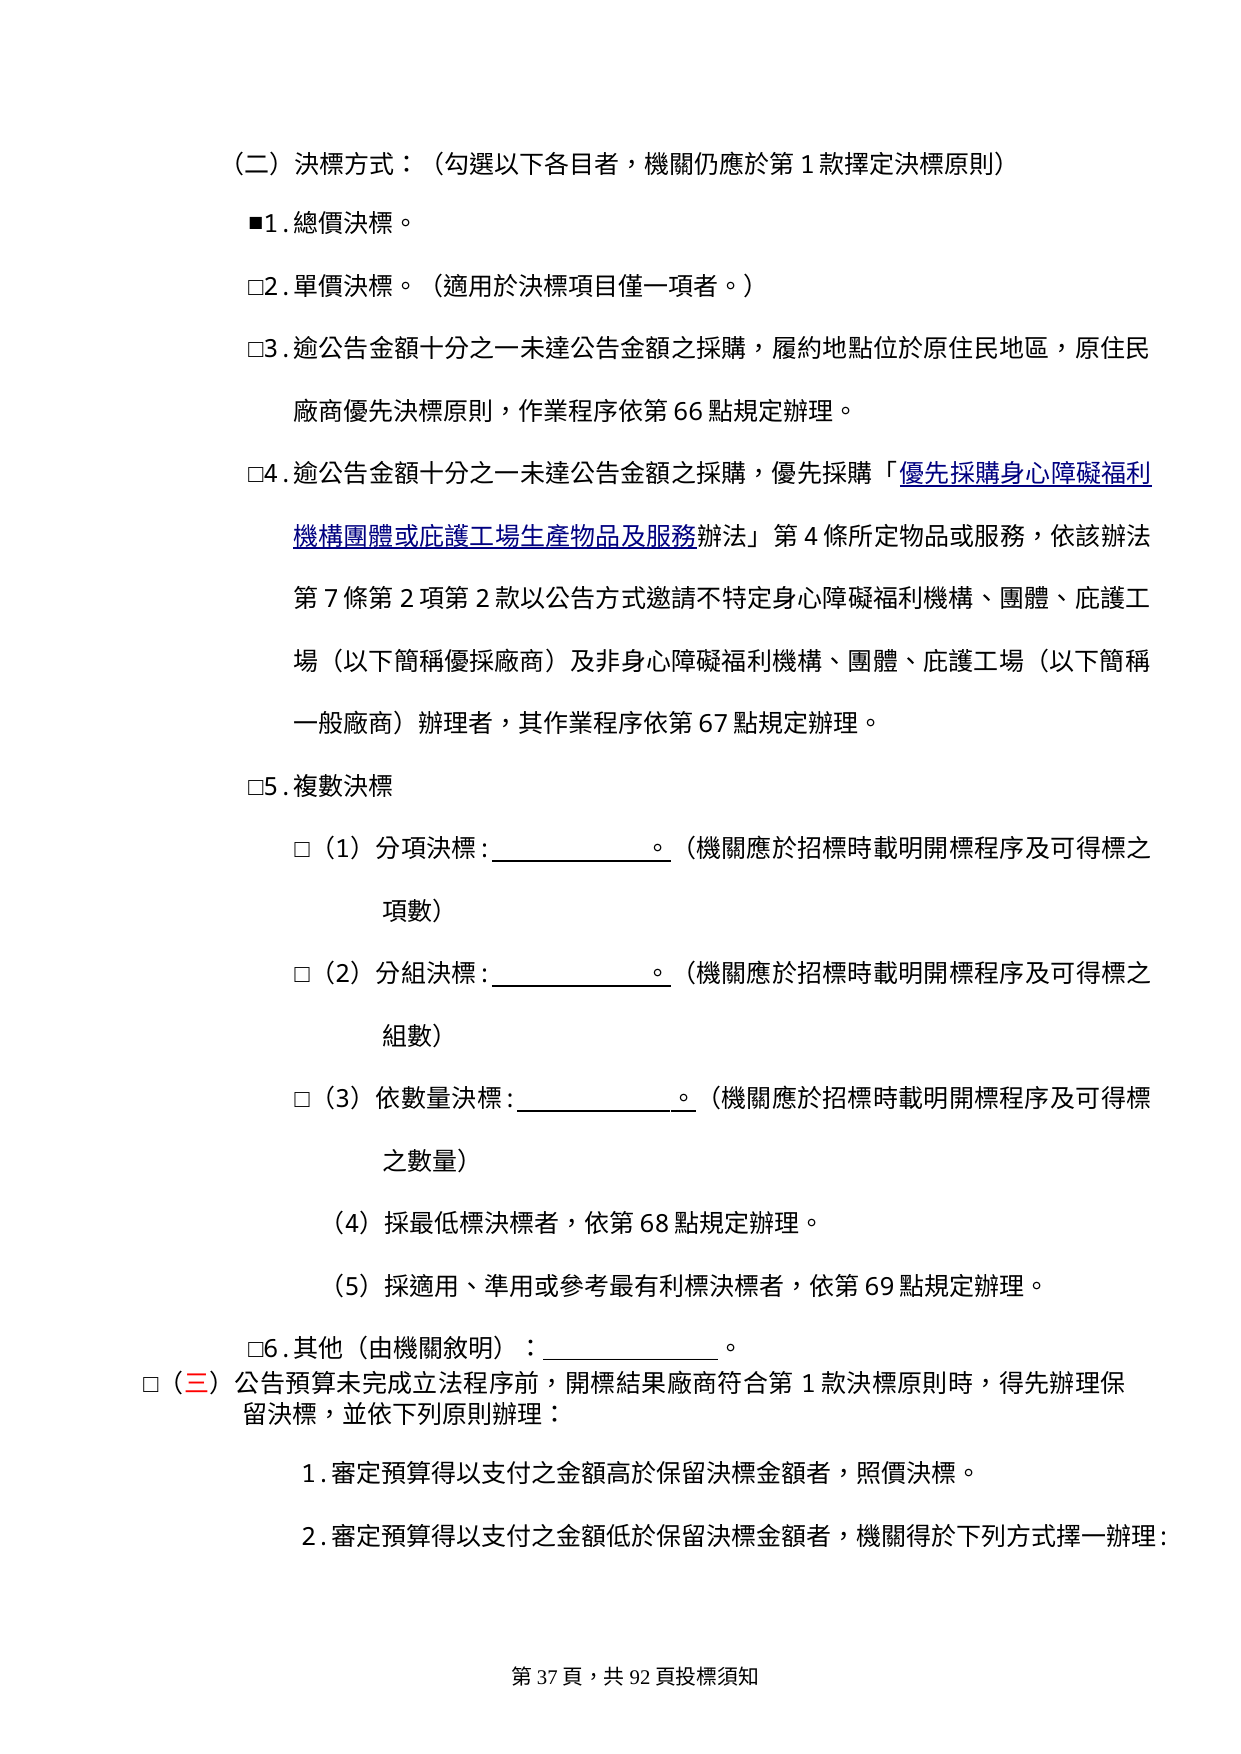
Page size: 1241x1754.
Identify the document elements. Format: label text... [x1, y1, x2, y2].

text □6.其他（由機關敘明）：＿＿＿＿＿＿＿。 [248, 1305, 1152, 1368]
text ■1.總價決標。 [248, 180, 1152, 243]
text □2.單價決標。（適用於決標項目僅一項者。） [248, 243, 1152, 305]
text □（2）分組決標: 。（機關應於招標時載明開標程序及可得標之組數） [294, 930, 1152, 1055]
text □3.逾公告金額十分之一未達公告金額之採購，履約地點位於原住民地區，原住民廠商優先決標原則，作業程序依第66點規定辦理。 [248, 305, 1152, 430]
text （4）採最低標決標者，依第68點規定辦理。 [319, 1180, 1152, 1243]
text □5.複數決標 [248, 743, 1152, 805]
text （5）採適用、準用或參考最有利標決標者，依第69點規定辦理。 [319, 1243, 1152, 1305]
text 2.審定預算得以支付之金額低於保留決標金額者，機關得於下列方式擇一辦理: [301, 1493, 1157, 1555]
text □4.逾公告金額十分之一未達公告金額之採購，優先採購「優先採購身心障礙福利機構團體或庇護工場生產物品及服務辦法」第4條所定物品或服務，依該辦法第7條第2項第2款以公告方式邀請不特定身心障礙福利機構、團體、庇護工場（以下簡稱優採廠商）及非身心障礙福利機構、團體、庇護工場（以下簡稱一般廠商）辦理者，其作業程序依第67點規定辦理。 [248, 430, 1152, 743]
text 1.審定預算得以支付之金額高於保留決標金額者，照價決標。 [301, 1430, 1157, 1493]
text （二）決標方式：（勾選以下各目者，機關仍應於第1款擇定決標原則） [219, 149, 1127, 180]
text □（3）依數量決標: 。（機關應於招標時載明開標程序及可得標之數量） [294, 1055, 1152, 1180]
text □（三）公告預算未完成立法程序前，開標結果廠商符合第1款決標原則時，得先辦理保留決標，並依下列原則辦理： [143, 1368, 1127, 1430]
text □（1）分項決標: 。（機關應於招標時載明開標程序及可得標之項數） [294, 805, 1152, 930]
